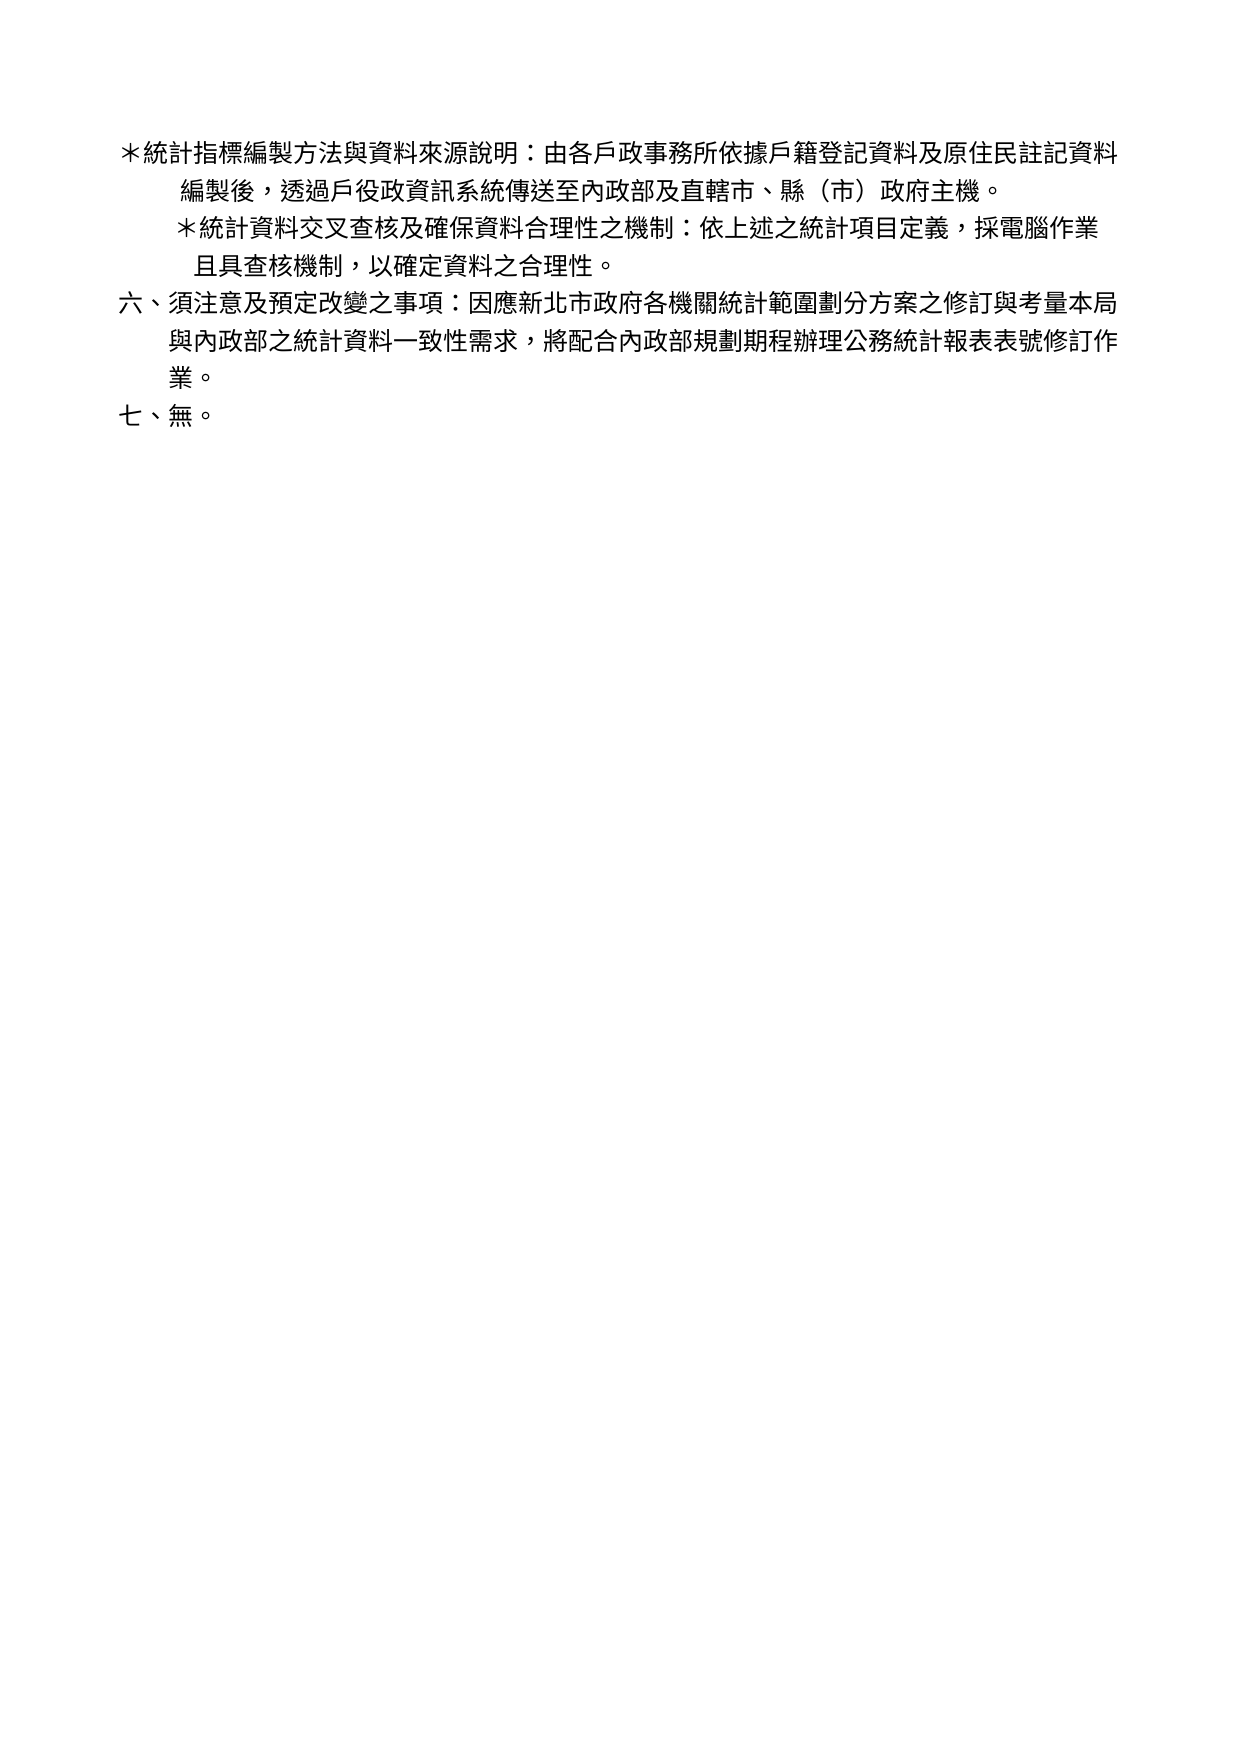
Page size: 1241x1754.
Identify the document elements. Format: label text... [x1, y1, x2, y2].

text ＊統計資料交叉查核及確保資料合理性之機制：依上述之統計項目定義，採電腦作業且具查核機制，以確定資料之合理性。 [168, 202, 1122, 277]
text 七、無。 [118, 389, 1122, 427]
text 六、須注意及預定改變之事項：因應新北市政府各機關統計範圍劃分方案之修訂與考量本局與內政部之統計資料一致性需求，將配合內政部規劃期程辦理公務統計報表表號修訂作業。 [118, 277, 1122, 389]
text ＊統計指標編製方法與資料來源說明：由各戶政事務所依據戶籍登記資料及原住民註記資料編製後，透過戶役政資訊系統傳送至內政部及直轄市、縣（市）政府主機。 [118, 127, 1122, 202]
